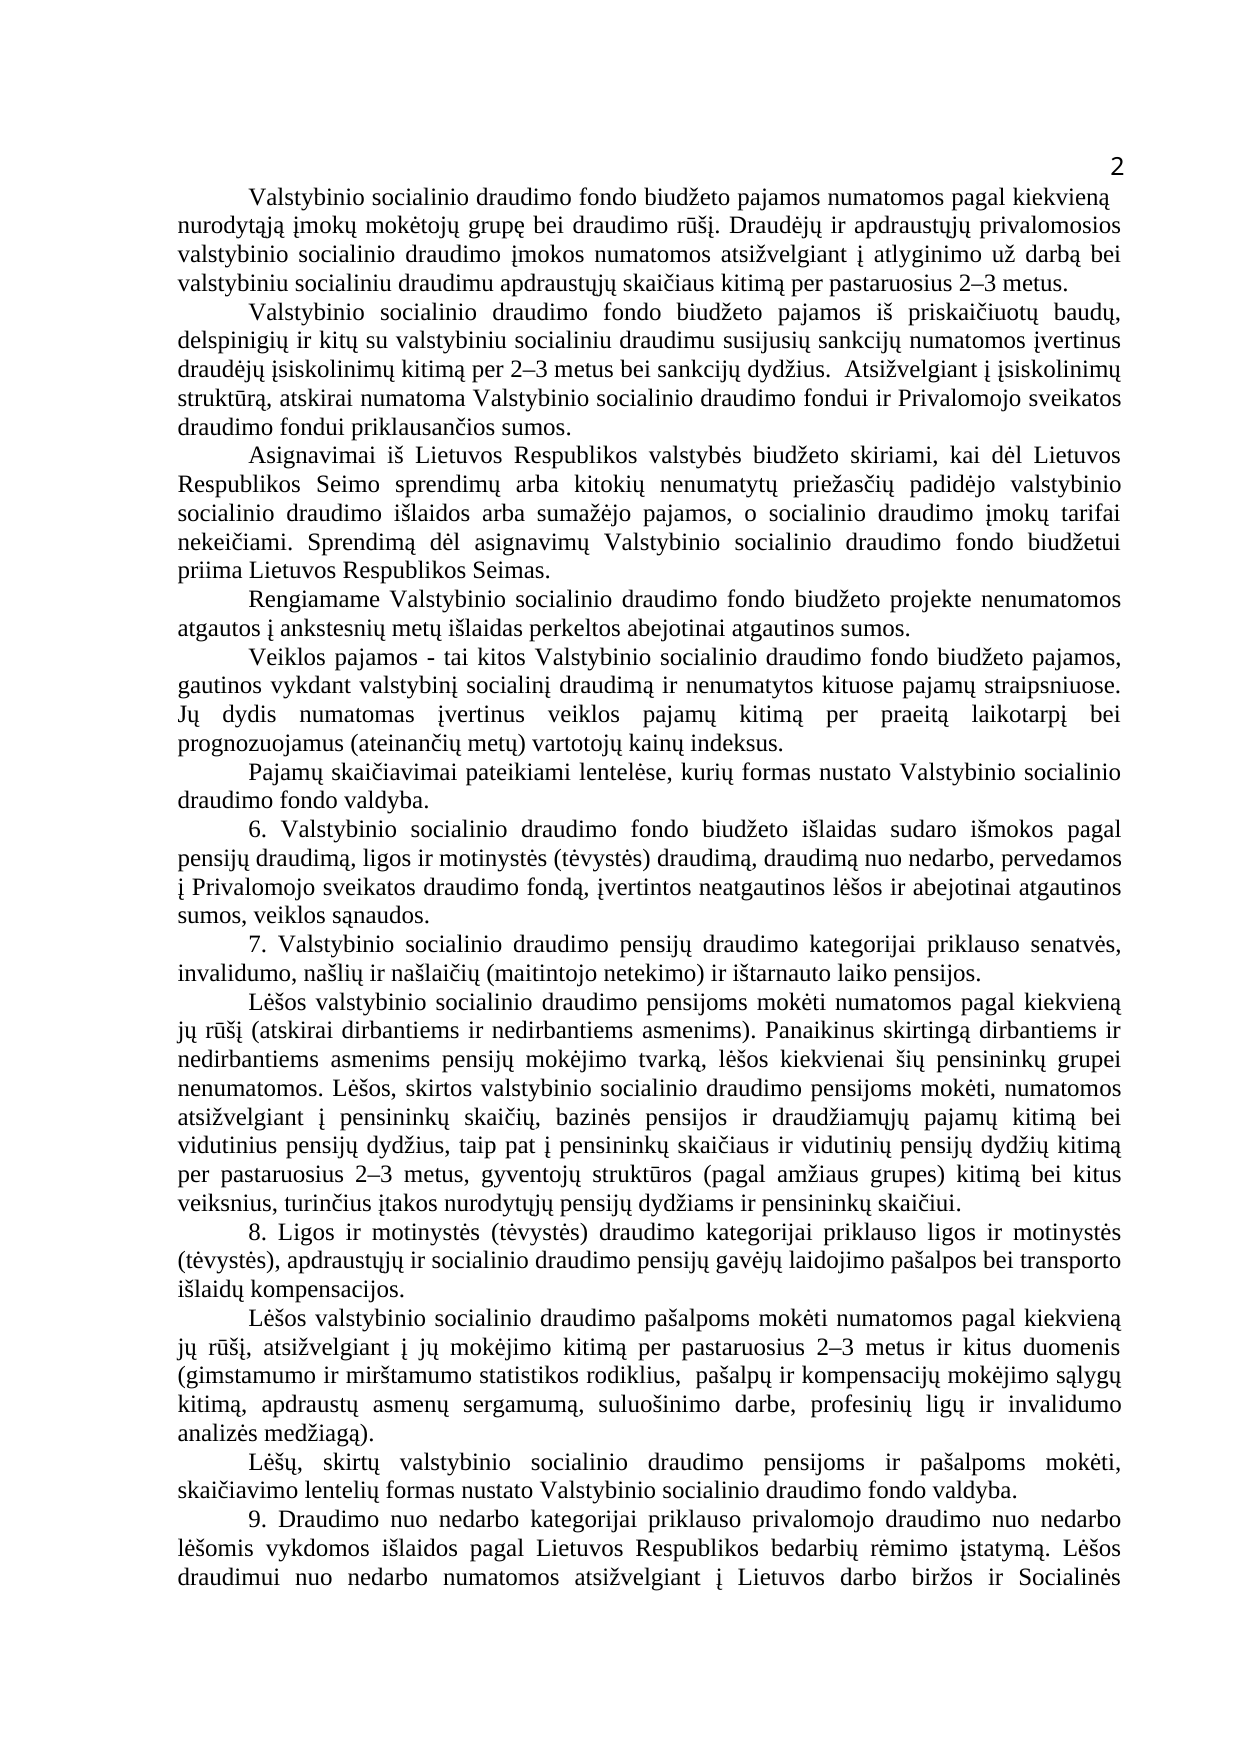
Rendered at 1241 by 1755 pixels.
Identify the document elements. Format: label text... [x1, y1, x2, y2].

text 7. Valstybinio socialinio draudimo pensijų draudimo kategorijai priklauso senatvės, invalidumo, našlių ir našlaičių (maitintojo netekimo) ir ištarnauto laiko pensijos. [177, 929, 1122, 987]
text 8. Ligos ir motinystės (tėvystės) draudimo kategorijai priklauso ligos ir motinystės (tėvystės), apdraustųjų ir socialinio draudimo pensijų gavėjų laidojimo pašalpos bei transporto išlaidų kompensacijos. [177, 1217, 1122, 1303]
text Veiklos pajamos - tai kitos Valstybinio socialinio draudimo fondo biudžeto pajamos, gautinos vykdant valstybinį socialinį draudimą ir nenumatytos kituose pajamų straipsniuose. Jų dydis numatomas įvertinus veiklos pajamų kitimą per praeitą laikotarpį bei prognozuojamus (ateinančių metų) vartotojų kainų indeksus. [177, 642, 1122, 757]
text Rengiamame Valstybinio socialinio draudimo fondo biudžeto projekte nenumatomos atgautos į ankstesnių metų išlaidas perkeltos abejotinai atgautinos sumos. [177, 584, 1122, 642]
text Pajamų skaičiavimai pateikiami lentelėse, kurių formas nustato Valstybinio socialinio draudimo fondo valdyba. [177, 757, 1122, 814]
text 6. Valstybinio socialinio draudimo fondo biudžeto išlaidas sudaro išmokos pagal pensijų draudimą, ligos ir motinystės (tėvystės) draudimą, draudimą nuo nedarbo, pervedamos į Privalomojo sveikatos draudimo fondą, įvertintos neatgautinos lėšos ir abejotinai atgautinos sumos, veiklos sąnaudos. [177, 814, 1122, 929]
text Valstybinio socialinio draudimo fondo biudžeto pajamos numatomos pagal kiekvieną nurodytąją įmokų mokėtojų grupę bei draudimo rūšį. Draudėjų ir apdraustųjų privalomosios valstybinio socialinio draudimo įmokos numatomos atsižvelgiant į atlyginimo už darbą bei valstybiniu socialiniu draudimu apdraustųjų skaičiaus kitimą per pastaruosius 2–3 metus. [177, 182, 1122, 297]
text 9. Draudimo nuo nedarbo kategorijai priklauso privalomojo draudimo nuo nedarbo lėšomis vykdomos išlaidos pagal Lietuvos Respublikos bedarbių rėmimo įstatymą. Lėšos draudimui nuo nedarbo numatomos atsižvelgiant į Lietuvos darbo biržos ir Socialinės [177, 1504, 1122, 1591]
text Asignavimai iš Lietuvos Respublikos valstybės biudžeto skiriami, kai dėl Lietuvos Respublikos Seimo sprendimų arba kitokių nenumatytų priežasčių padidėjo valstybinio socialinio draudimo išlaidos arba sumažėjo pajamos, o socialinio draudimo įmokų tarifai nekeičiami. Sprendimą dėl asignavimų Valstybinio socialinio draudimo fondo biudžetui priima Lietuvos Respublikos Seimas. [177, 441, 1122, 584]
text Valstybinio socialinio draudimo fondo biudžeto pajamos iš priskaičiuotų baudų, delspinigių ir kitų su valstybiniu socialiniu draudimu susijusių sankcijų numatomos įvertinus draudėjų įsiskolinimų kitimą per 2–3 metus bei sankcijų dydžius. Atsižvelgiant į įsiskolinimų struktūrą, atskirai numatoma Valstybinio socialinio draudimo fondui ir Privalomojo sveikatos draudimo fondui priklausančios sumos. [177, 297, 1122, 441]
text Lėšų, skirtų valstybinio socialinio draudimo pensijoms ir pašalpoms mokėti, skaičiavimo lentelių formas nustato Valstybinio socialinio draudimo fondo valdyba. [177, 1447, 1122, 1504]
text Lėšos valstybinio socialinio draudimo pašalpoms mokėti numatomos pagal kiekvieną jų rūšį, atsižvelgiant į jų mokėjimo kitimą per pastaruosius 2–3 metus ir kitus duomenis (gimstamumo ir mirštamumo statistikos rodiklius, pašalpų ir kompensacijų mokėjimo sąlygų kitimą, apdraustų asmenų sergamumą, suluošinimo darbe, profesinių ligų ir invalidumo analizės medžiagą). [177, 1303, 1122, 1447]
text Lėšos valstybinio socialinio draudimo pensijoms mokėti numatomos pagal kiekvieną jų rūšį (atskirai dirbantiems ir nedirbantiems asmenims). Panaikinus skirtingą dirbantiems ir nedirbantiems asmenims pensijų mokėjimo tvarką, lėšos kiekvienai šių pensininkų grupei nenumatomos. Lėšos, skirtos valstybinio socialinio draudimo pensijoms mokėti, numatomos atsižvelgiant į pensininkų skaičių, bazinės pensijos ir draudžiamųjų pajamų kitimą bei vidutinius pensijų dydžius, taip pat į pensininkų skaičiaus ir vidutinių pensijų dydžių kitimą per pastaruosius 2–3 metus, gyventojų struktūros (pagal amžiaus grupes) kitimą bei kitus veiksnius, turinčius įtakos nurodytųjų pensijų dydžiams ir pensininkų skaičiui. [177, 987, 1122, 1217]
